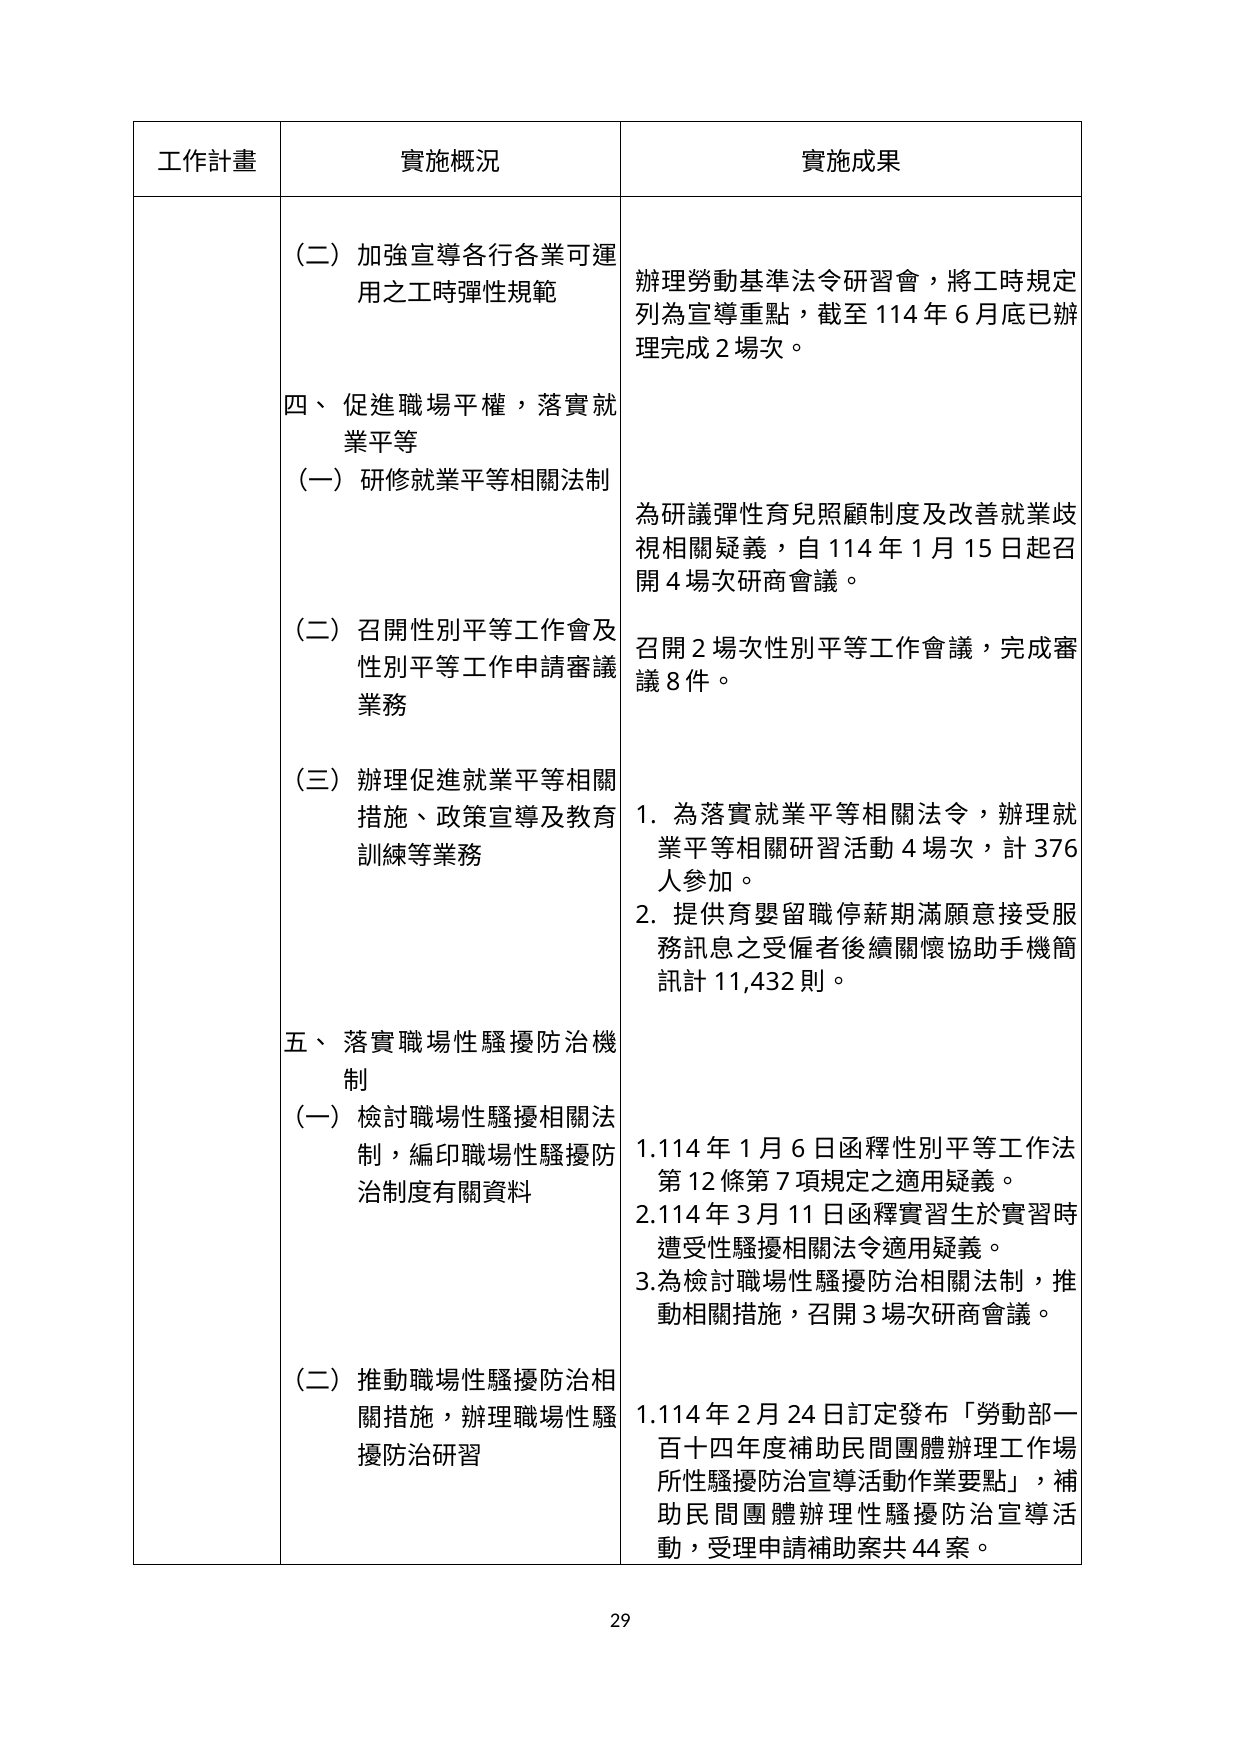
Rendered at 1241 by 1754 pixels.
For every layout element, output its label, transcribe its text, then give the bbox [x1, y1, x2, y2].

table_header 實施成果 [621, 122, 1081, 196]
table_cell 規劃於114年9月辦理「114年度勞動行政人員勞動法令研習暨聯繫會報」，以強化中央與地方各級勞動行政人員之業務聯繫。 截至114年6月底，已辦理完成2場次勞動基準法令研習會，督促事業單位落實法令規定，計235人次參與。 114年1月20日召開勞動基準諮詢會第37次會議，就特殊工作時間工作者，討論法令調適議題。 114年3月25日召開最低工資諮詢會議，掌握當前勞動市場現況及社會經濟發展情勢。 114年6月19日召開積欠工資墊償基金管理委員會第100次會議，掌握基金收支執行情形及墊償狀況。 辦理完成勞動基準法令研習會2場次。 發布解釋令核釋15歲以上未滿18歲之人受僱從事工作者之法定代理人同意書疑義。 114年1月8日辦理「電影片製作業拍攝現場工作之人員適用勞動基準法第84條之1規定相關疑義」研商會議，邀請勞雇團體、文化部及地方勞政主管機關共同研商。 114年1月8日辦理「勞動基準法第40條規定補假疑義」研商會議，邀請學者專家共同研商。 114年2月27日通函修正「電影片製作業拍攝現場工作之人員」適用勞動基準法第84條之1規定之工時安排。 114年4月14日函釋幼兒園所僱教保服務人員適用勞動基準法第35條休息時間規定疑義。 114年6月12日通函各地方勞政主管機關「原住民族歲時祭儀」為各該原住民族勞工之法定休假日，並請輔導轄內事業單位依法辦理。 辦理勞動基準法令研習會，將工時規定列為宣導重點，截至114年6月底已辦理完成2場次。 為研議彈性育兒照顧制度及改善就業歧視相關疑義，自114年1月15日起召開4場次研商會議。 召開2場次性別平等工作會議，完成審議8件。 為落實就業平等相關法令，辦理就業平等相關研習活動4場次，計376人參加。 提供育嬰留職停薪期滿願意接受服務訊息之受僱者後續關懷協助手機簡訊計11,432則。 114年1月6日函釋性別平等工作法第12條第7項規定之適用疑義。 114年3月11日函釋實習生於實習時遭受性騷擾相關法令適用疑義。 為檢討職場性騷擾防治相關法制，推動相關措施，召開3場次研商會議。 114年2月24日訂定發布「勞動部一百十四年度補助民間團體辦理工作場所性騷擾防治宣導活動作業要點」，補助民間團體辦理性騷擾防治宣導活動，受理申請補助案共44案。 辦理職場性騷擾防治相關研習4場次，共計376人參加。 規劃辦理工作場所性騷擾調查專業人士培訓，預計辦理3場次。 辦理「職場性騷擾案件通報系統」功能更新擴充及維護，並於114年1月10日召開會議，瞭解各地方主管機關使用情形，以精進系統功能。 辦理「工作場所性騷擾調查專業人才資料庫」功能更新擴充及維護。 [621, 197, 1081, 1564]
table_header 工作計畫 [134, 122, 280, 196]
table_cell 落實勞動基準法，保障勞工法定權益 督導地方政府落實勞動基準法業務 辦理勞動基準法令研習，督促雇主遵守法令 檢討研修勞動基準法規，健全勞動基準法制 加強工資與特別保護法制之落實 辦理最低工資審議作業，定期檢討最低工資 辦理積欠工資墊償基金管理作業，落實積欠工資墊償制度 辦理工資與特別保護法制研習及檢討相關法令 健全合理工時制度 持續檢討現行法定工時規範 加強宣導各行各業可運用之工時彈性規範 促進職場平權，落實就業平等 研修就業平等相關法制 召開性別平等工作會及性別平等工作申請審議業務 辦理促進就業平等相關措施、政策宣導及教育訓練等業務 落實職場性騷擾防治機制 檢討職場性騷擾相關法制，編印職場性騷擾防治制度有關資料 推動職場性騷擾防治相關措施，辦理職場性騷擾防治研習 辦理工作場所性騷擾調查專業人士相關培訓 維運職場性騷擾相關資訊系統 [281, 197, 620, 1564]
table_cell [134, 197, 280, 1564]
table_header 實施概況 [281, 122, 620, 196]
